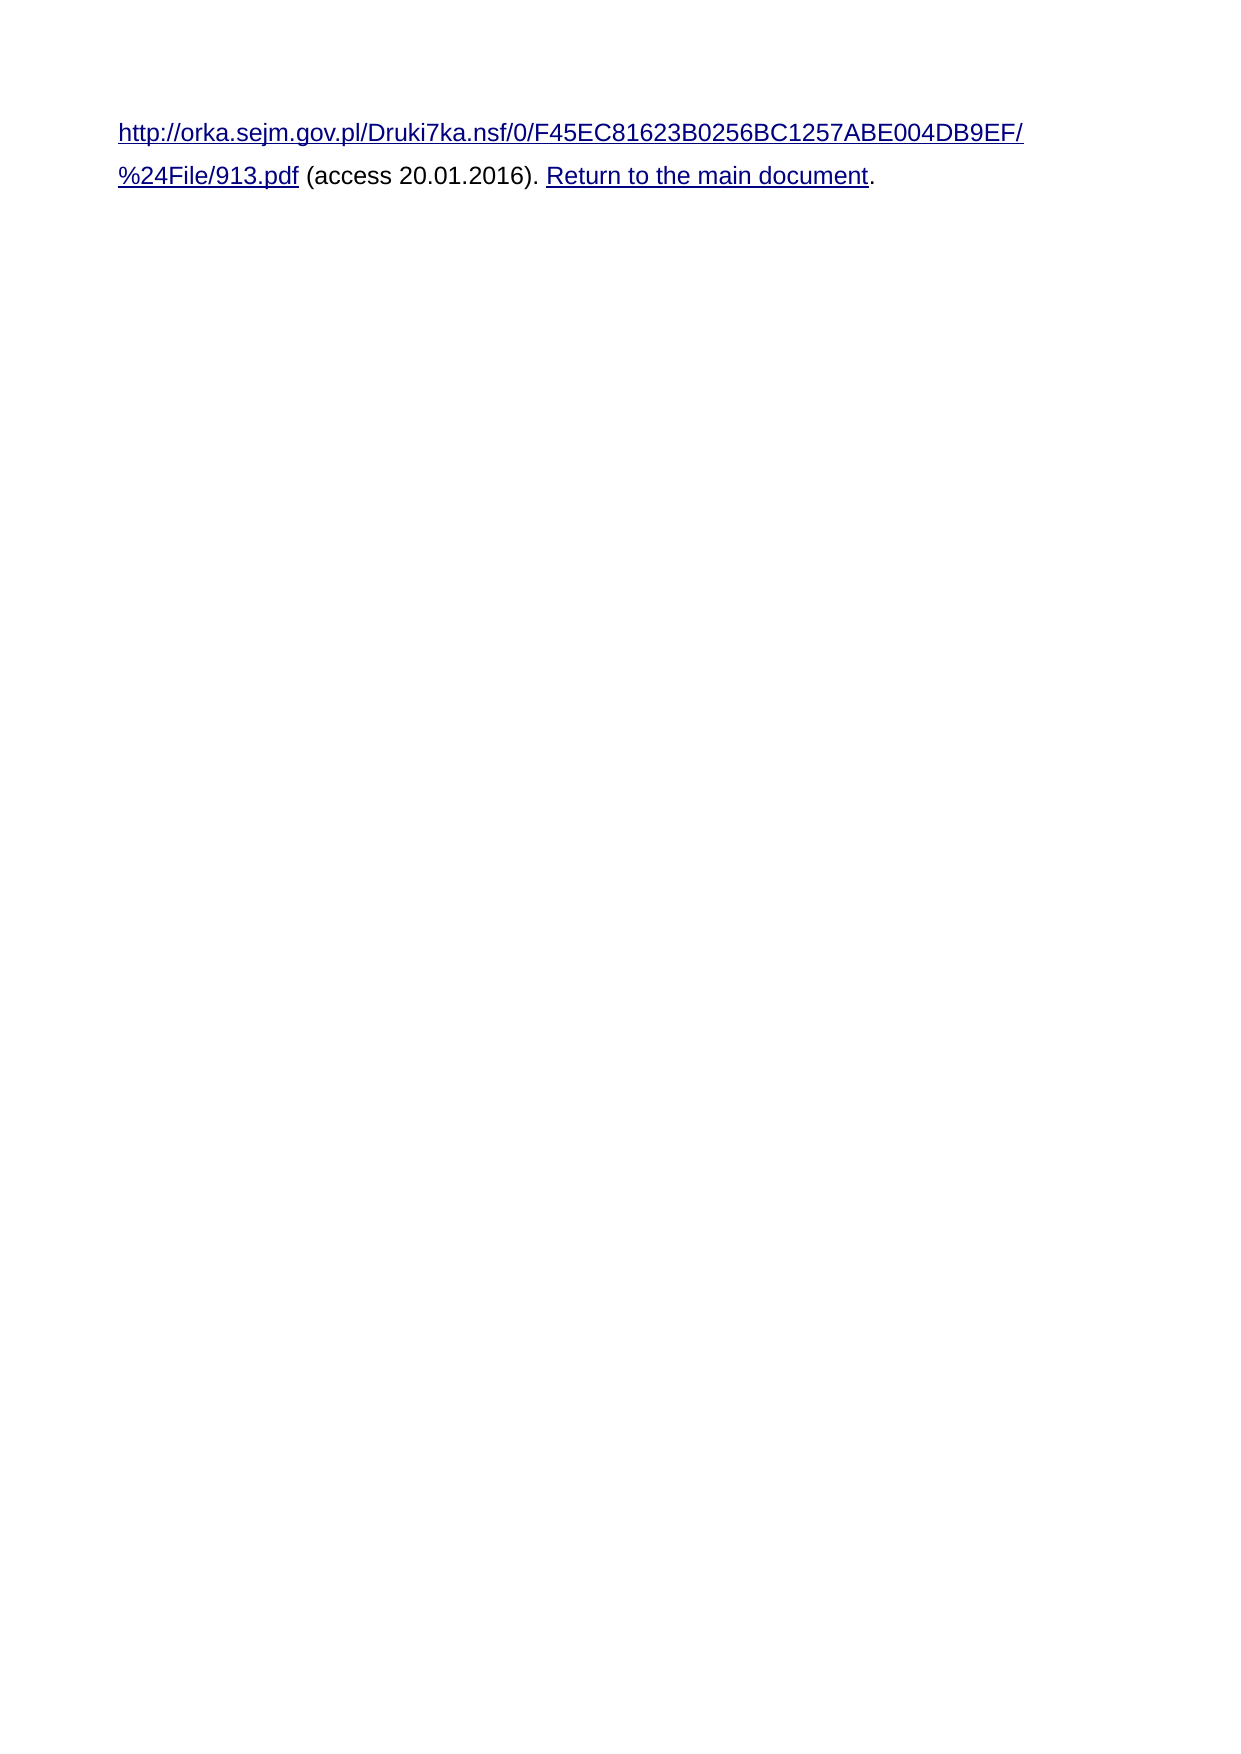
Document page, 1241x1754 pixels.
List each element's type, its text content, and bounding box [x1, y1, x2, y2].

text http://orka.sejm.gov.pl/Druki7ka.nsf/0/F45EC81623B0256BC1257ABE004DB9EF/%24File/913.pdf (access 20.01.2016). Return to the main document. [118, 118, 1122, 190]
